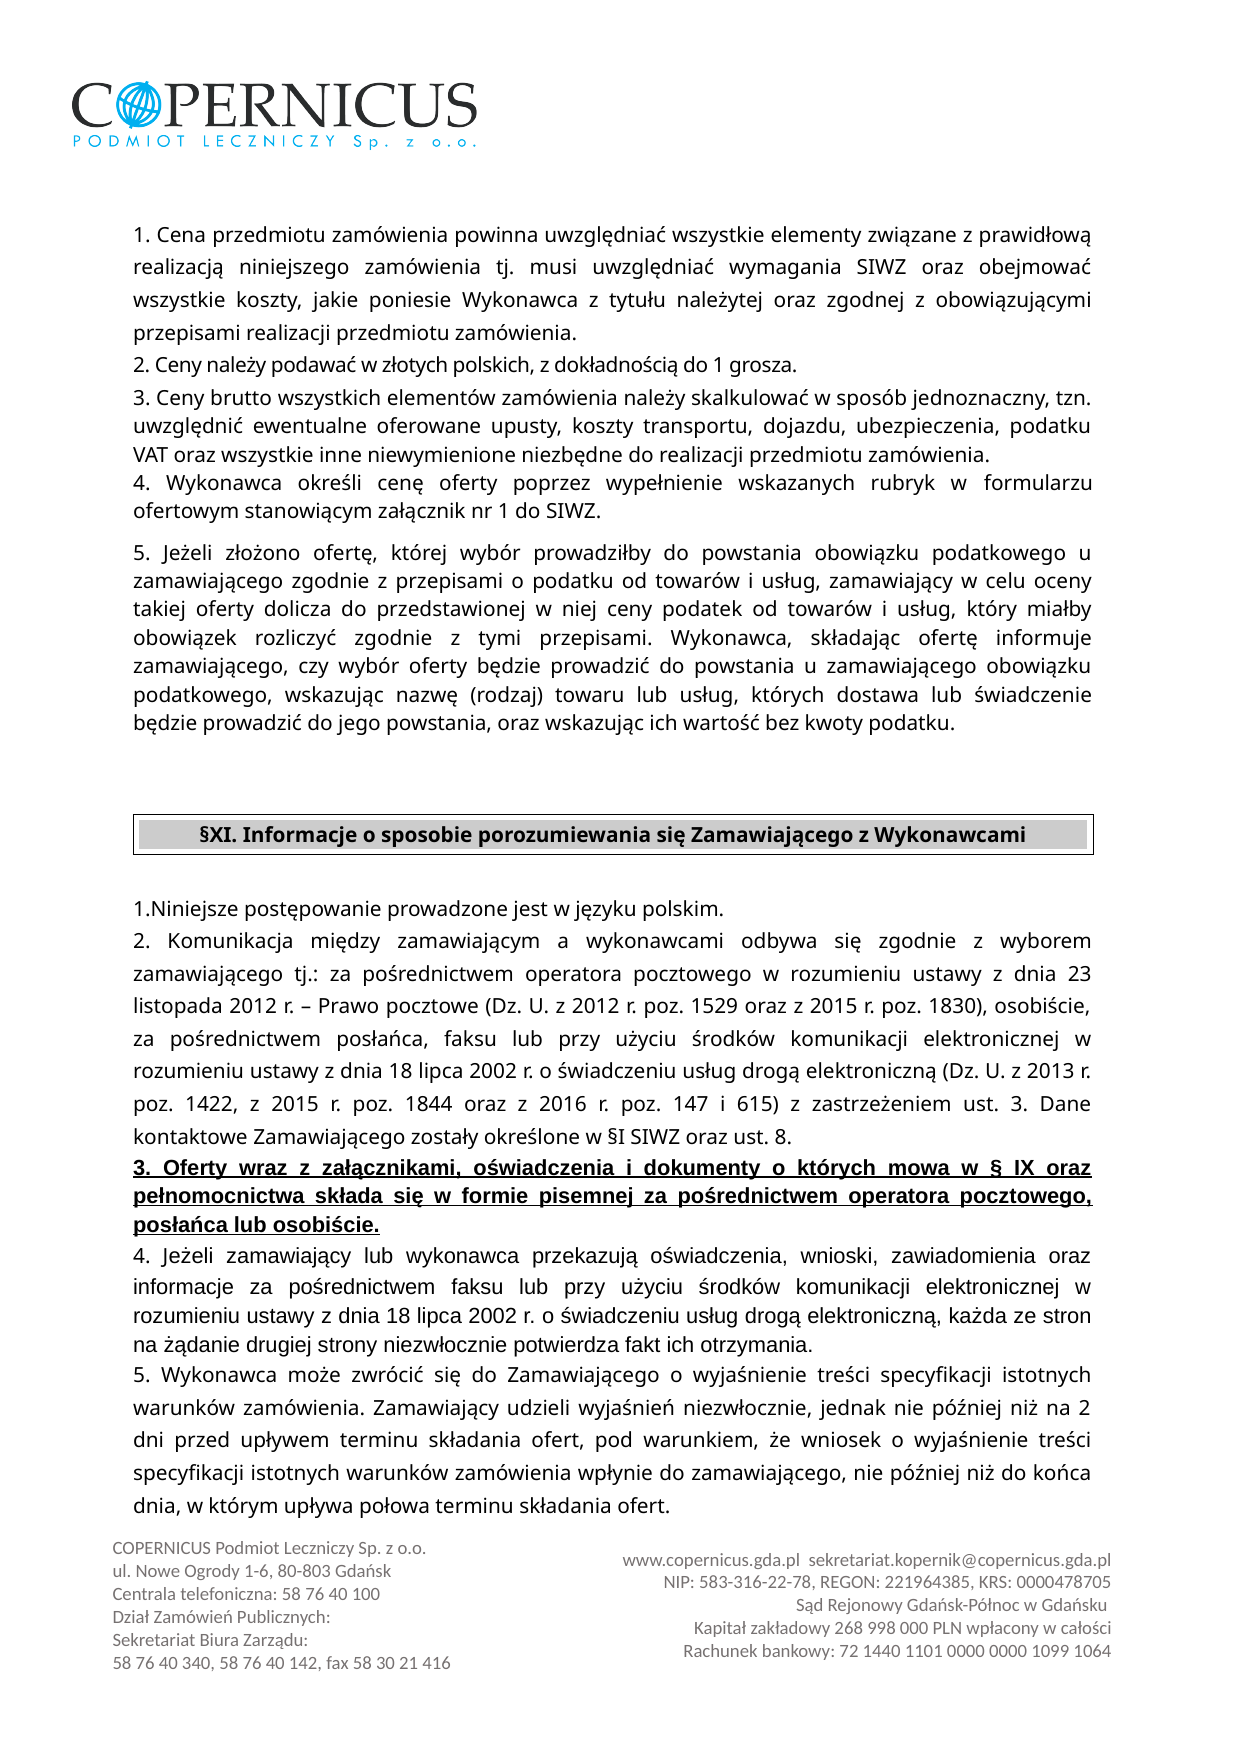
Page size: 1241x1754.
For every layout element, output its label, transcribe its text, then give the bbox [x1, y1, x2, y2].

text 4. Jeżeli zamawiający lub wykonawca przekazują oświadczenia, wnioski, zawiadomienia oraz informacje za pośrednictwem faksu lub przy użyciu środków komunikacji elektronicznej w rozumieniu ustawy z dnia 18 lipca 2002 r. o świadczeniu usług drogą elektroniczną, każda ze stron na żądanie drugiej strony niezwłocznie potwierdza fakt ich otrzymania. [133, 1241, 1093, 1357]
text 2. Komunikacja między zamawiającym a wykonawcami odbywa się zgodnie z wyborem zamawiającego tj.: za pośrednictwem operatora pocztowego w rozumieniu ustawy z dnia 23 listopada 2012 r. – Prawo pocztowe (Dz. U. z 2012 r. poz. 1529 oraz z 2015 r. poz. 1830), osobiście, za pośrednictwem posłańca, faksu lub przy użyciu środków komunikacji elektronicznej w rozumieniu ustawy z dnia 18 lipca 2002 r. o świadczeniu usług drogą elektroniczną (Dz. U. z 2013 r. poz. 1422, z 2015 r. poz. 1844 oraz z 2016 r. poz. 147 i 615) z zastrzeżeniem ust. 3. Dane kontaktowe Zamawiającego zostały określone w §I SIWZ oraz ust. 8. [133, 926, 1093, 1150]
text 5. Jeżeli złożono ofertę, której wybór prowadziłby do powstania obowiązku podatkowego u zamawiającego zgodnie z przepisami o podatku od towarów i usług, zamawiający w celu oceny takiej oferty dolicza do przedstawionej w niej ceny podatek od towarów i usług, który miałby obowiązek rozliczyć zgodnie z tymi przepisami. Wykonawca, składając ofertę informuje zamawiającego, czy wybór oferty będzie prowadzić do powstania u zamawiającego obowiązku podatkowego, wskazując nazwę (rodzaj) towaru lub usług, których dostawa lub świadczenie będzie prowadzić do jego powstania, oraz wskazując ich wartość bez kwoty podatku. [133, 538, 1093, 737]
text 1. Cena przedmiotu zamówienia powinna uwzględniać wszystkie elementy związane z prawidłową realizacją niniejszego zamówienia tj. musi uwzględniać wymagania SIWZ oraz obejmować wszystkie koszty, jakie poniesie Wykonawca z tytułu należytej oraz zgodnej z obowiązującymi przepisami realizacji przedmiotu zamówienia. [133, 220, 1093, 346]
text 5. Wykonawca może zwrócić się do Zamawiającego o wyjaśnienie treści specyfikacji istotnych warunków zamówienia. Zamawiający udzieli wyjaśnień niezwłocznie, jednak nie później niż na 2 dni przed upływem terminu składania ofert, pod warunkiem, że wniosek o wyjaśnienie treści specyfikacji istotnych warunków zamówienia wpłynie do zamawiającego, nie później niż do końca dnia, w którym upływa połowa terminu składania ofert. [133, 1360, 1093, 1519]
text 4. Wykonawca określi cenę oferty poprzez wypełnienie wskazanych rubryk w formularzu ofertowym stanowiącym załącznik nr 1 do SIWZ. [133, 468, 1093, 525]
text 1.Niniejsze postępowanie prowadzone jest w języku polskim. [133, 894, 1093, 922]
table_header §XI. Informacje o sposobie porozumiewania się Zamawiającego z Wykonawcami [134, 815, 1093, 854]
text 3. Oferty wraz z załącznikami, oświadczenia i dokumenty o których mowa w § IX oraz pełnomocnictwa składa się w formie pisemnej za pośrednictwem operatora pocztowego, [133, 1154, 1093, 1205]
text 2. Ceny należy podawać w złotych polskich, z dokładnością do 1 grosza. [133, 350, 1093, 379]
text posłańca lub osobiście. [133, 1206, 1093, 1238]
picture [60, 76, 487, 153]
text 3. Ceny brutto wszystkich elementów zamówienia należy skalkulować w sposób jednoznaczny, tzn. uwzględnić ewentualne oferowane upusty, koszty transportu, dojazdu, ubezpieczenia, podatku VAT oraz wszystkie inne niewymienione niezbędne do realizacji przedmiotu zamówienia. [133, 383, 1093, 468]
